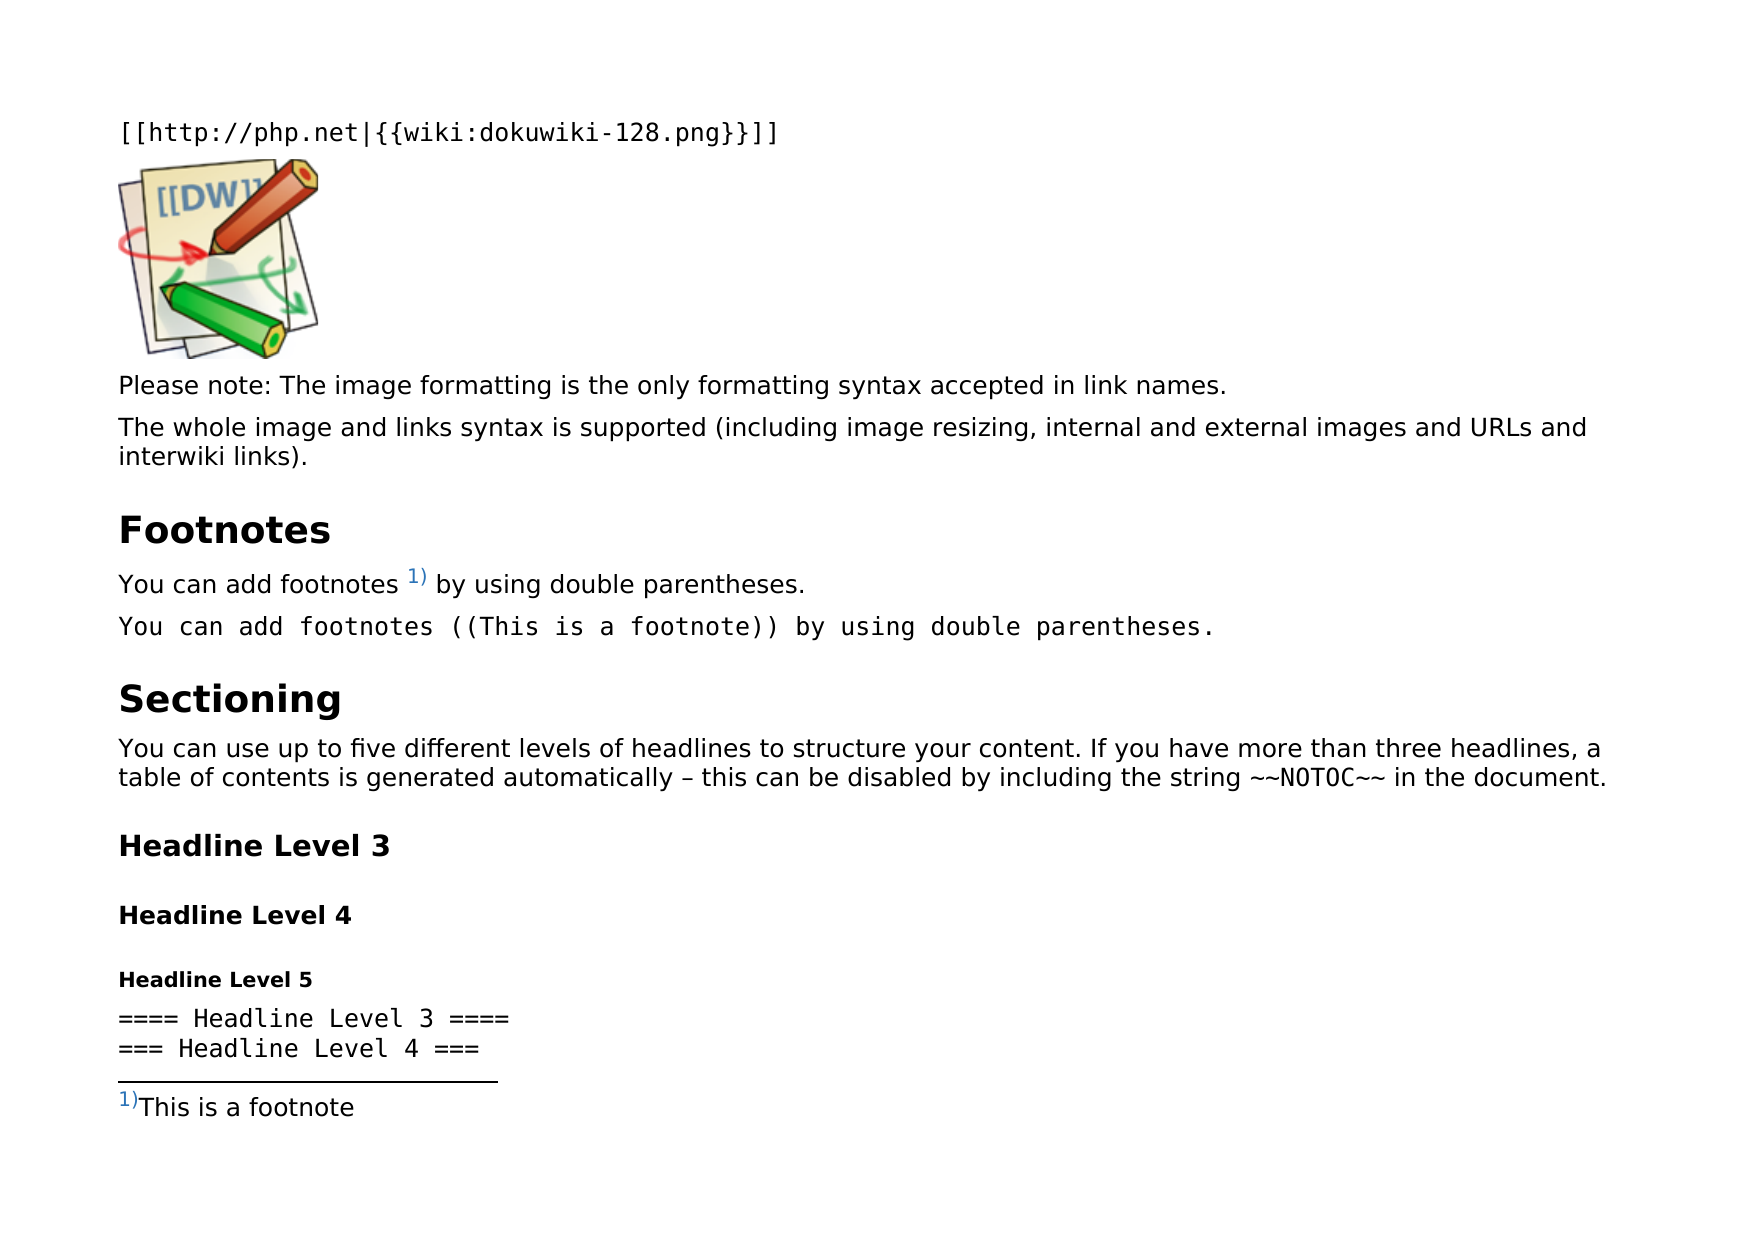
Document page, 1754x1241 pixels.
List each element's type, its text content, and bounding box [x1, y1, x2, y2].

subtitle Headline Level 3 [118, 830, 1636, 864]
text You can add footnotes by using double parentheses. [118, 565, 1636, 599]
subtitle Footnotes [118, 509, 1636, 553]
text You can add footnotes ((This is a footnote)) by using double parentheses. [118, 612, 1636, 641]
text Please note: The image formatting is the only formatting syntax accepted in link names. [118, 372, 1636, 401]
subtitle Headline Level 5 [118, 968, 1636, 992]
text [[http://php.net|{{wiki:dokuwiki-128.png}}]] [118, 118, 1636, 147]
text This is a footnote [118, 1088, 1636, 1122]
subtitle Sectioning [118, 678, 1636, 721]
text The whole image and links syntax is supported (including image resizing, internal and external images and URLs and interwiki links). [118, 413, 1636, 472]
text You can use up to five different levels of headlines to structure your content. If you have more than three headlines, a table of contents is generated automatically – this can be disabled by including the string ~~NOTOC~~ in the document. [118, 734, 1636, 792]
subtitle Headline Level 4 [118, 901, 1636, 930]
picture [118, 159, 319, 359]
text ==== Headline Level 3 ==== === Headline Level 4 === [118, 1004, 1636, 1063]
